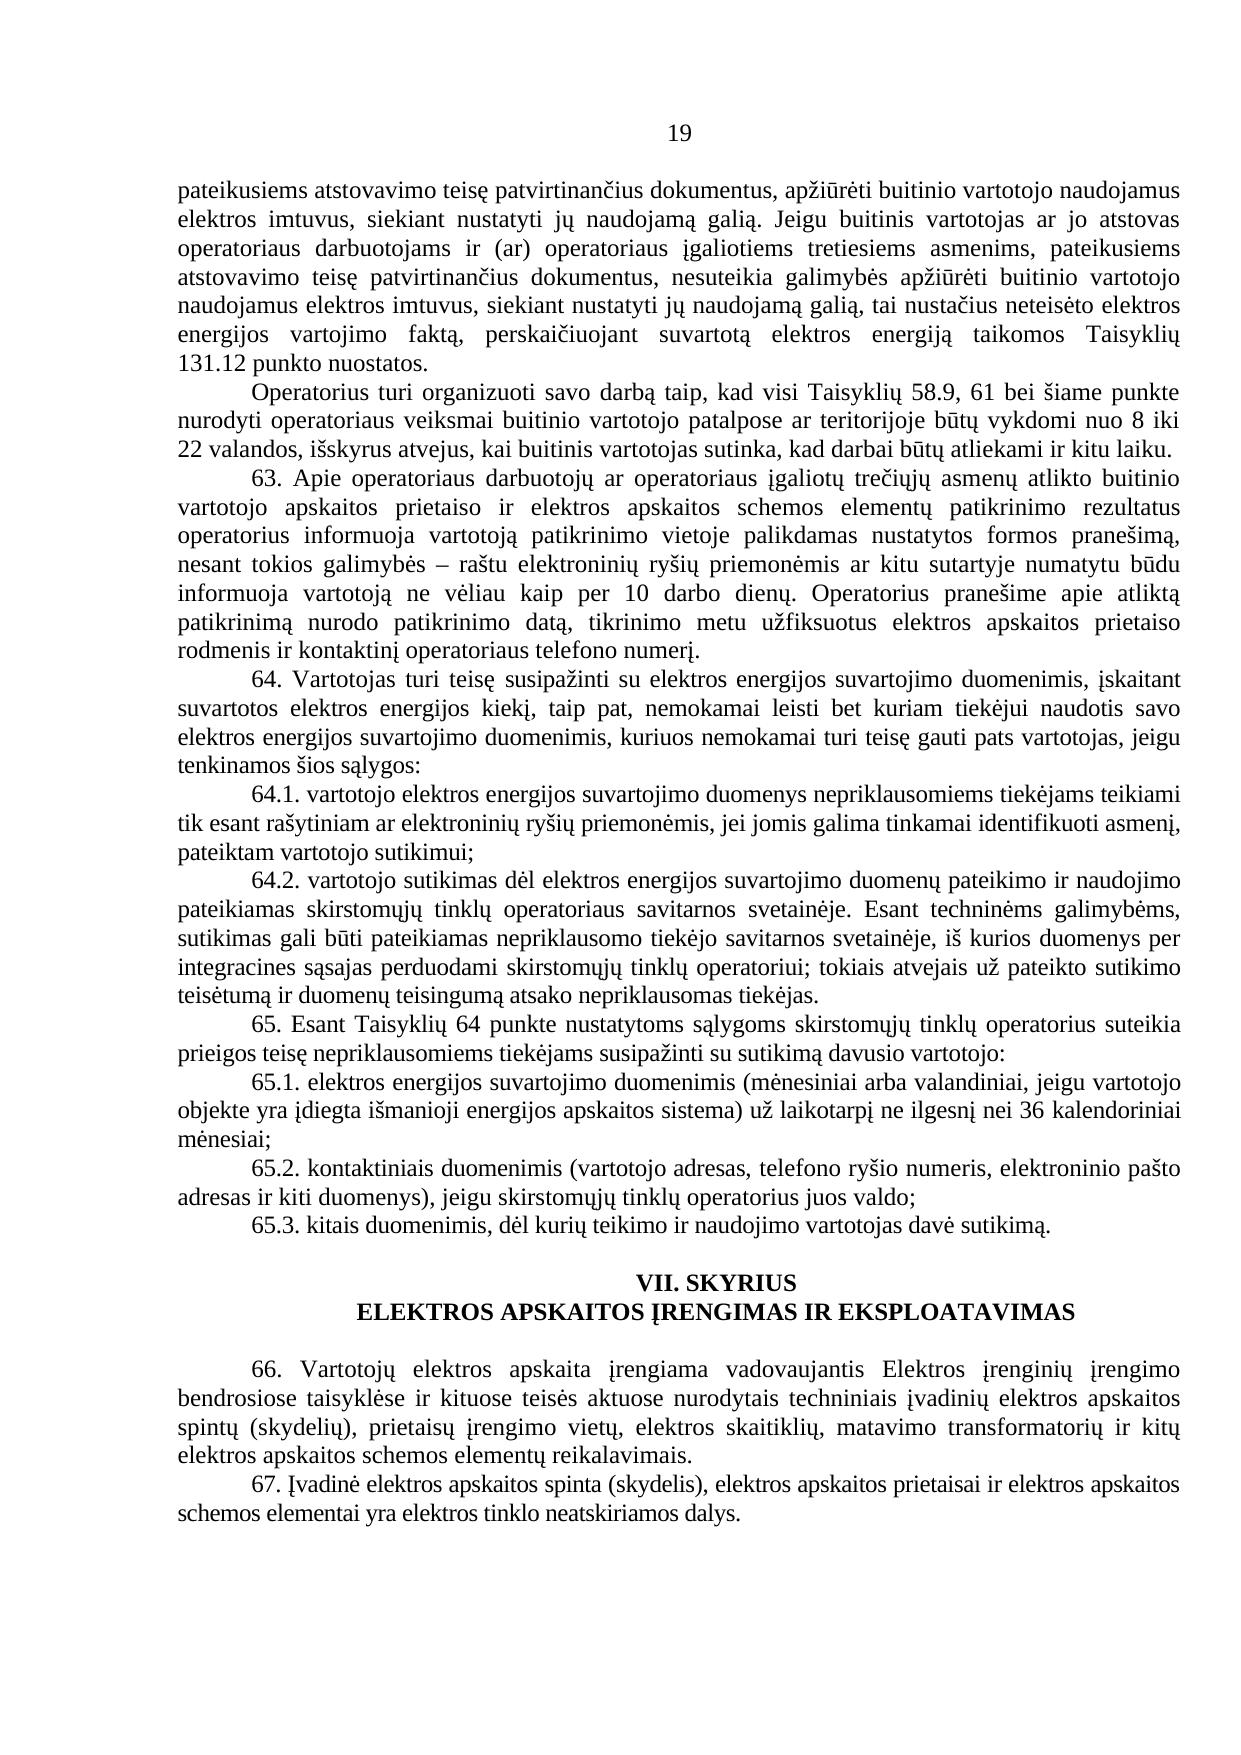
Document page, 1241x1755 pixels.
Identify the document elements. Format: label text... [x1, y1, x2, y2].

text pateikusiems atstovavimo teisę patvirtinančius dokumentus, apžiūrėti buitinio vartotojo naudojamus elektros imtuvus, siekiant nustatyti jų naudojamą galią. Jeigu buitinis vartotojas ar jo atstovas operatoriaus darbuotojams ir (ar) operatoriaus įgaliotiems tretiesiems asmenims, pateikusiems atstovavimo teisę patvirtinančius dokumentus, nesuteikia galimybės apžiūrėti buitinio vartotojo naudojamus elektros imtuvus, siekiant nustatyti jų naudojamą galią, tai nustačius neteisėto elektros energijos vartojimo faktą, perskaičiuojant suvartotą elektros energiją taikomos Taisyklių 131.12 punkto nuostatos. [177, 176, 1181, 377]
text 64.2. vartotojo sutikimas dėl elektros energijos suvartojimo duomenų pateikimo ir naudojimo pateikiamas skirstomųjų tinklų operatoriaus savitarnos svetainėje. Esant techninėms galimybėms, sutikimas gali būti pateikiamas nepriklausomo tiekėjo savitarnos svetainėje, iš kurios duomenys per integracines sąsajas perduodami skirstomųjų tinklų operatoriui; tokiais atvejais už pateikto sutikimo teisėtumą ir duomenų teisingumą atsako nepriklausomas tiekėjas. [177, 866, 1181, 1009]
text 67. Įvadinė elektros apskaitos spinta (skydelis), elektros apskaitos prietaisai ir elektros apskaitos schemos elementai yra elektros tinklo neatskiriamos dalys. [177, 1469, 1181, 1527]
text 65.3. kitais duomenimis, dėl kurių teikimo ir naudojimo vartotojas davė sutikimą. [177, 1211, 1181, 1239]
text 65. Esant Taisyklių 64 punkte nustatytoms sąlygoms skirstomųjų tinklų operatorius suteikia prieigos teisę nepriklausomiems tiekėjams susipažinti su sutikimą davusio vartotojo: [177, 1009, 1181, 1067]
text 64.1. vartotojo elektros energijos suvartojimo duomenys nepriklausomiems tiekėjams teikiami tik esant rašytiniam ar elektroninių ryšių priemonėmis, jei jomis galima tinkamai identifikuoti asmenį, pateiktam vartotojo sutikimui; [177, 779, 1181, 866]
text 64. Vartotojas turi teisę susipažinti su elektros energijos suvartojimo duomenimis, įskaitant suvartotos elektros energijos kiekį, taip pat, nemokamai leisti bet kuriam tiekėjui naudotis savo elektros energijos suvartojimo duomenimis, kuriuos nemokamai turi teisę gauti pats vartotojas, jeigu tenkinamos šios sąlygos: [177, 664, 1181, 779]
text 65.1. elektros energijos suvartojimo duomenimis (mėnesiniai arba valandiniai, jeigu vartotojo objekte yra įdiegta išmanioji energijos apskaitos sistema) už laikotarpį ne ilgesnį nei 36 kalendoriniai mėnesiai; [177, 1067, 1181, 1153]
text 63. Apie operatoriaus darbuotojų ar operatoriaus įgaliotų trečiųjų asmenų atlikto buitinio vartotojo apskaitos prietaiso ir elektros apskaitos schemos elementų patikrinimo rezultatus operatorius informuoja vartotoją patikrinimo vietoje palikdamas nustatytos formos pranešimą, nesant tokios galimybės – raštu elektroninių ryšių priemonėmis ar kitu sutartyje numatytu būdu informuoja vartotoją ne vėliau kaip per 10 darbo dienų. Operatorius pranešime apie atliktą patikrinimą nurodo patikrinimo datą, tikrinimo metu užfiksuotus elektros apskaitos prietaiso rodmenis ir kontaktinį operatoriaus telefono numerį. [177, 463, 1181, 664]
text 66. Vartotojų elektros apskaita įrengiama vadovaujantis Elektros įrenginių įrengimo bendrosiose taisyklėse ir kituose teisės aktuose nurodytais techniniais įvadinių elektros apskaitos spintų (skydelių), prietaisų įrengimo vietų, elektros skaitiklių, matavimo transformatorių ir kitų elektros apskaitos schemos elementų reikalavimais. [177, 1354, 1181, 1469]
text ELEKTROS APSKAITOS ĮRENGIMAS IR EKSPLOATAVIMAS [177, 1297, 1181, 1326]
text 65.2. kontaktiniais duomenimis (vartotojo adresas, telefono ryšio numeris, elektroninio pašto adresas ir kiti duomenys), jeigu skirstomųjų tinklų operatorius juos valdo; [177, 1153, 1181, 1211]
text Operatorius turi organizuoti savo darbą taip, kad visi Taisyklių 58.9, 61 bei šiame punkte nurodyti operatoriaus veiksmai buitinio vartotojo patalpose ar teritorijoje būtų vykdomi nuo 8 iki 22 valandos, išskyrus atvejus, kai buitinis vartotojas sutinka, kad darbai būtų atliekami ir kitu laiku. [177, 377, 1181, 463]
text VII. SKYRIUS [177, 1268, 1181, 1297]
